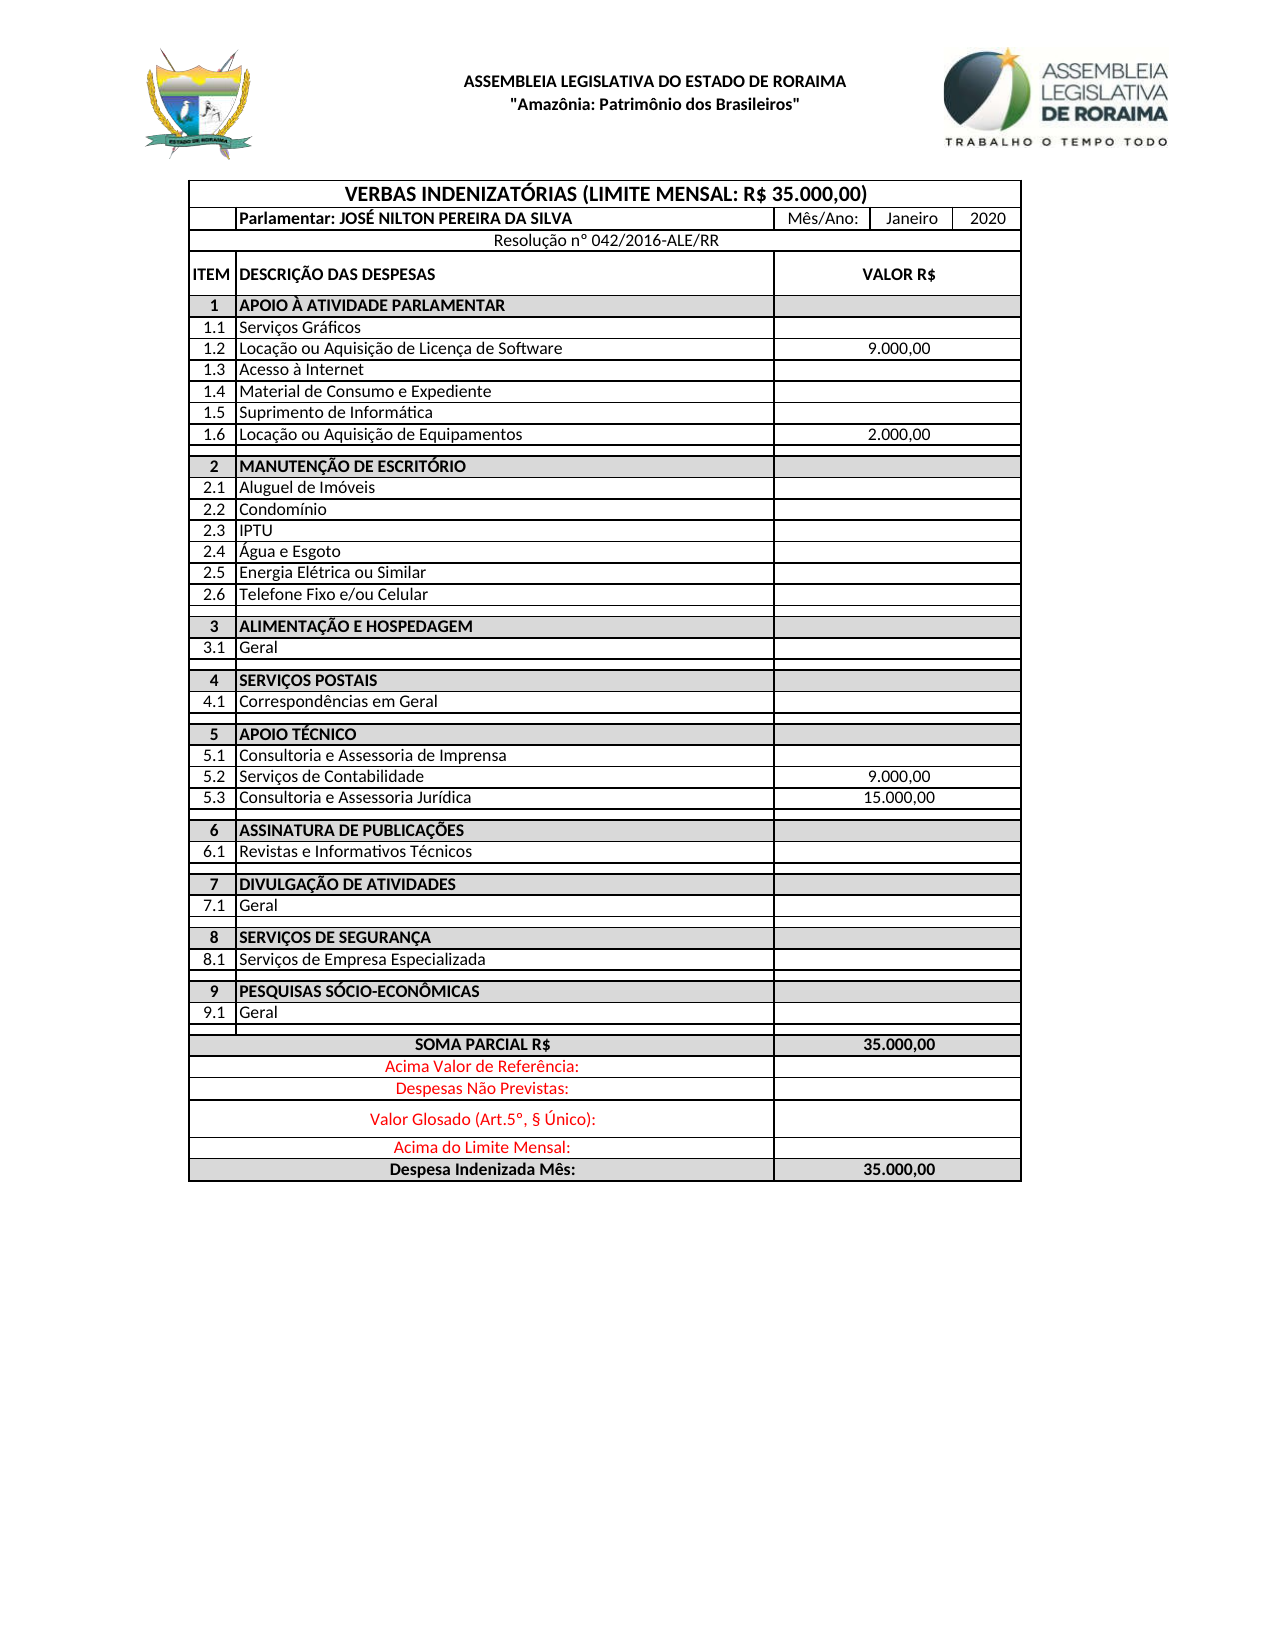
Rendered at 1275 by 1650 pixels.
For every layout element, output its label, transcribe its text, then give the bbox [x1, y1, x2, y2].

table_header VERBAS INDENIZATÓRIAS (LIMITE MENSAL: R$ 35.000,00) [190, 181, 1020, 207]
table_cell IPTU [237, 521, 773, 541]
table_cell Revistas e Informativos Técnicos [237, 842, 773, 862]
table_cell 4.1 [190, 692, 235, 712]
table_cell [775, 1138, 1020, 1158]
table_cell Geral [237, 1003, 773, 1023]
table_cell 1.5 [190, 403, 235, 423]
table_cell APOIO TÉCNICO [237, 725, 773, 744]
table_cell [775, 660, 1020, 669]
table_cell Valor Glosado (Art.5º, § Único): [190, 1101, 773, 1136]
table_cell [190, 660, 235, 669]
table_cell [190, 864, 235, 873]
table_cell 3 [190, 617, 235, 637]
table_cell [190, 208, 235, 229]
table_cell [775, 1078, 1020, 1099]
table_cell [775, 842, 1020, 862]
table_cell [775, 585, 1020, 605]
table_cell SERVIÇOS POSTAIS [237, 671, 773, 691]
table_cell [775, 296, 1020, 316]
table_cell 2.5 [190, 564, 235, 583]
table_cell [775, 917, 1020, 927]
table_cell 4 [190, 671, 235, 691]
table_cell 1.1 [190, 318, 235, 337]
table_cell [775, 521, 1020, 541]
table_cell [237, 446, 773, 455]
table_cell Janeiro [871, 208, 952, 229]
table_cell [775, 1003, 1020, 1023]
table_cell 9.000,00 [775, 339, 1020, 359]
table_cell 9.000,00 [775, 767, 1020, 787]
table_cell Geral [237, 896, 773, 916]
table_cell Resolução nº 042/2016-ALE/RR [190, 231, 1020, 250]
text "Amazônia: Patrimônio dos Brasileiros" [462, 93, 848, 115]
table_cell 1.3 [190, 361, 235, 380]
table_cell [190, 1025, 235, 1034]
table_cell [775, 725, 1020, 744]
table_cell 9.1 [190, 1003, 235, 1023]
table_cell 7.1 [190, 896, 235, 916]
table_cell [190, 714, 235, 723]
table_cell Acesso à Internet [237, 361, 773, 380]
table_cell [775, 1025, 1020, 1034]
table_cell 2.1 [190, 478, 235, 498]
table_cell 2.000,00 [775, 425, 1020, 444]
table_cell [190, 606, 235, 616]
table_cell ITEM [190, 252, 235, 295]
table_cell [775, 500, 1020, 519]
table_cell SOMA PARCIAL R$ [190, 1036, 773, 1055]
table_cell 1.2 [190, 339, 235, 359]
table_cell [775, 478, 1020, 498]
table_cell Água e Esgoto [237, 542, 773, 562]
table_cell 5 [190, 725, 235, 744]
table_cell [237, 1025, 773, 1034]
table_cell Parlamentar: JOSÉ NILTON PEREIRA DA SILVA [237, 208, 773, 229]
table_cell [775, 318, 1020, 337]
table_cell Consultoria e Assessoria de Imprensa [237, 746, 773, 766]
table_cell 6.1 [190, 842, 235, 862]
table_cell [237, 714, 773, 723]
table_cell [775, 746, 1020, 766]
table_cell [237, 810, 773, 819]
table_cell Energia Elétrica ou Similar [237, 564, 773, 583]
table_cell [775, 1057, 1020, 1077]
table_cell Despesas Não Previstas: [190, 1078, 773, 1099]
table_cell [237, 971, 773, 980]
table_cell [775, 606, 1020, 616]
table_cell Acima do Limite Mensal: [190, 1138, 773, 1158]
table_cell 2020 [953, 208, 1020, 229]
table_cell 2.3 [190, 521, 235, 541]
table_cell [775, 639, 1020, 658]
table_cell [775, 692, 1020, 712]
table_cell [237, 660, 773, 669]
table_cell 5.1 [190, 746, 235, 766]
table_cell 8.1 [190, 950, 235, 969]
table_cell Serviços Gráficos [237, 318, 773, 337]
table_cell 2 [190, 457, 235, 477]
table_cell ALIMENTAÇÃO E HOSPEDAGEM [237, 617, 773, 637]
table_cell Geral [237, 639, 773, 658]
table_cell [775, 875, 1020, 894]
table_cell 1.6 [190, 425, 235, 444]
table_cell Despesa Indenizada Mês: [190, 1159, 773, 1180]
table_cell 5.3 [190, 789, 235, 808]
table_cell 9 [190, 982, 235, 1002]
table_cell [775, 361, 1020, 380]
table_cell 15.000,00 [775, 789, 1020, 808]
table_cell 2.4 [190, 542, 235, 562]
table_cell 5.2 [190, 767, 235, 787]
table_cell Suprimento de Informática [237, 403, 773, 423]
table_cell [775, 810, 1020, 819]
table_cell Acima Valor de Referência: [190, 1057, 773, 1077]
table_cell 2.6 [190, 585, 235, 605]
table_cell [775, 671, 1020, 691]
table_cell 6 [190, 821, 235, 841]
table_cell VALOR R$ [775, 252, 1020, 295]
table_cell [775, 403, 1020, 423]
table_cell 35.000,00 [775, 1159, 1020, 1180]
table_cell Locação ou Aquisição de Licença de Software [237, 339, 773, 359]
table_cell PESQUISAS SÓCIO-ECONÔMICAS [237, 982, 773, 1002]
table_cell [775, 446, 1020, 455]
table_cell APOIO À ATIVIDADE PARLAMENTAR [237, 296, 773, 316]
table_cell DESCRIÇÃO DAS DESPESAS [237, 252, 773, 295]
table_cell Consultoria e Assessoria Jurídica [237, 789, 773, 808]
table_cell Telefone Fixo e/ou Celular [237, 585, 773, 605]
table_cell Material de Consumo e Expediente [237, 382, 773, 402]
table_cell 1.4 [190, 382, 235, 402]
table_cell [190, 446, 235, 455]
table_cell [775, 564, 1020, 583]
table_cell Correspondências em Geral [237, 692, 773, 712]
table_cell DIVULGAÇÃO DE ATIVIDADES [237, 875, 773, 894]
table_cell [775, 864, 1020, 873]
table_cell [775, 821, 1020, 841]
table_cell [775, 982, 1020, 1002]
table_cell SERVIÇOS DE SEGURANÇA [237, 928, 773, 948]
table_cell 1 [190, 296, 235, 316]
text ASSEMBLEIA LEGISLATIVA DO ESTADO DE RORAIMA [462, 70, 848, 92]
table_cell ASSINATURA DE PUBLICAÇÕES [237, 821, 773, 841]
table_cell 7 [190, 875, 235, 894]
table_cell [190, 971, 235, 980]
table_cell [775, 928, 1020, 948]
table_cell [775, 971, 1020, 980]
table_cell [775, 382, 1020, 402]
table_cell 8 [190, 928, 235, 948]
table_cell Serviços de Empresa Especializada [237, 950, 773, 969]
table_cell [775, 1101, 1020, 1136]
table_cell MANUTENÇÃO DE ESCRITÓRIO [237, 457, 773, 477]
table_cell Locação ou Aquisição de Equipamentos [237, 425, 773, 444]
table_cell [190, 917, 235, 927]
table_cell [775, 714, 1020, 723]
table_cell Condomínio [237, 500, 773, 519]
table_cell [775, 542, 1020, 562]
table_cell 35.000,00 [775, 1036, 1020, 1055]
table_cell [237, 864, 773, 873]
table_cell [190, 810, 235, 819]
table_cell 2.2 [190, 500, 235, 519]
table_cell [775, 617, 1020, 637]
table_cell Serviços de Contabilidade [237, 767, 773, 787]
table_cell [775, 950, 1020, 969]
table_cell [775, 896, 1020, 916]
table_cell Aluguel de Imóveis [237, 478, 773, 498]
table_cell [237, 917, 773, 927]
table_cell 3.1 [190, 639, 235, 658]
table_cell Mês/Ano: [775, 208, 869, 229]
table_cell [237, 606, 773, 616]
table_cell [775, 457, 1020, 477]
